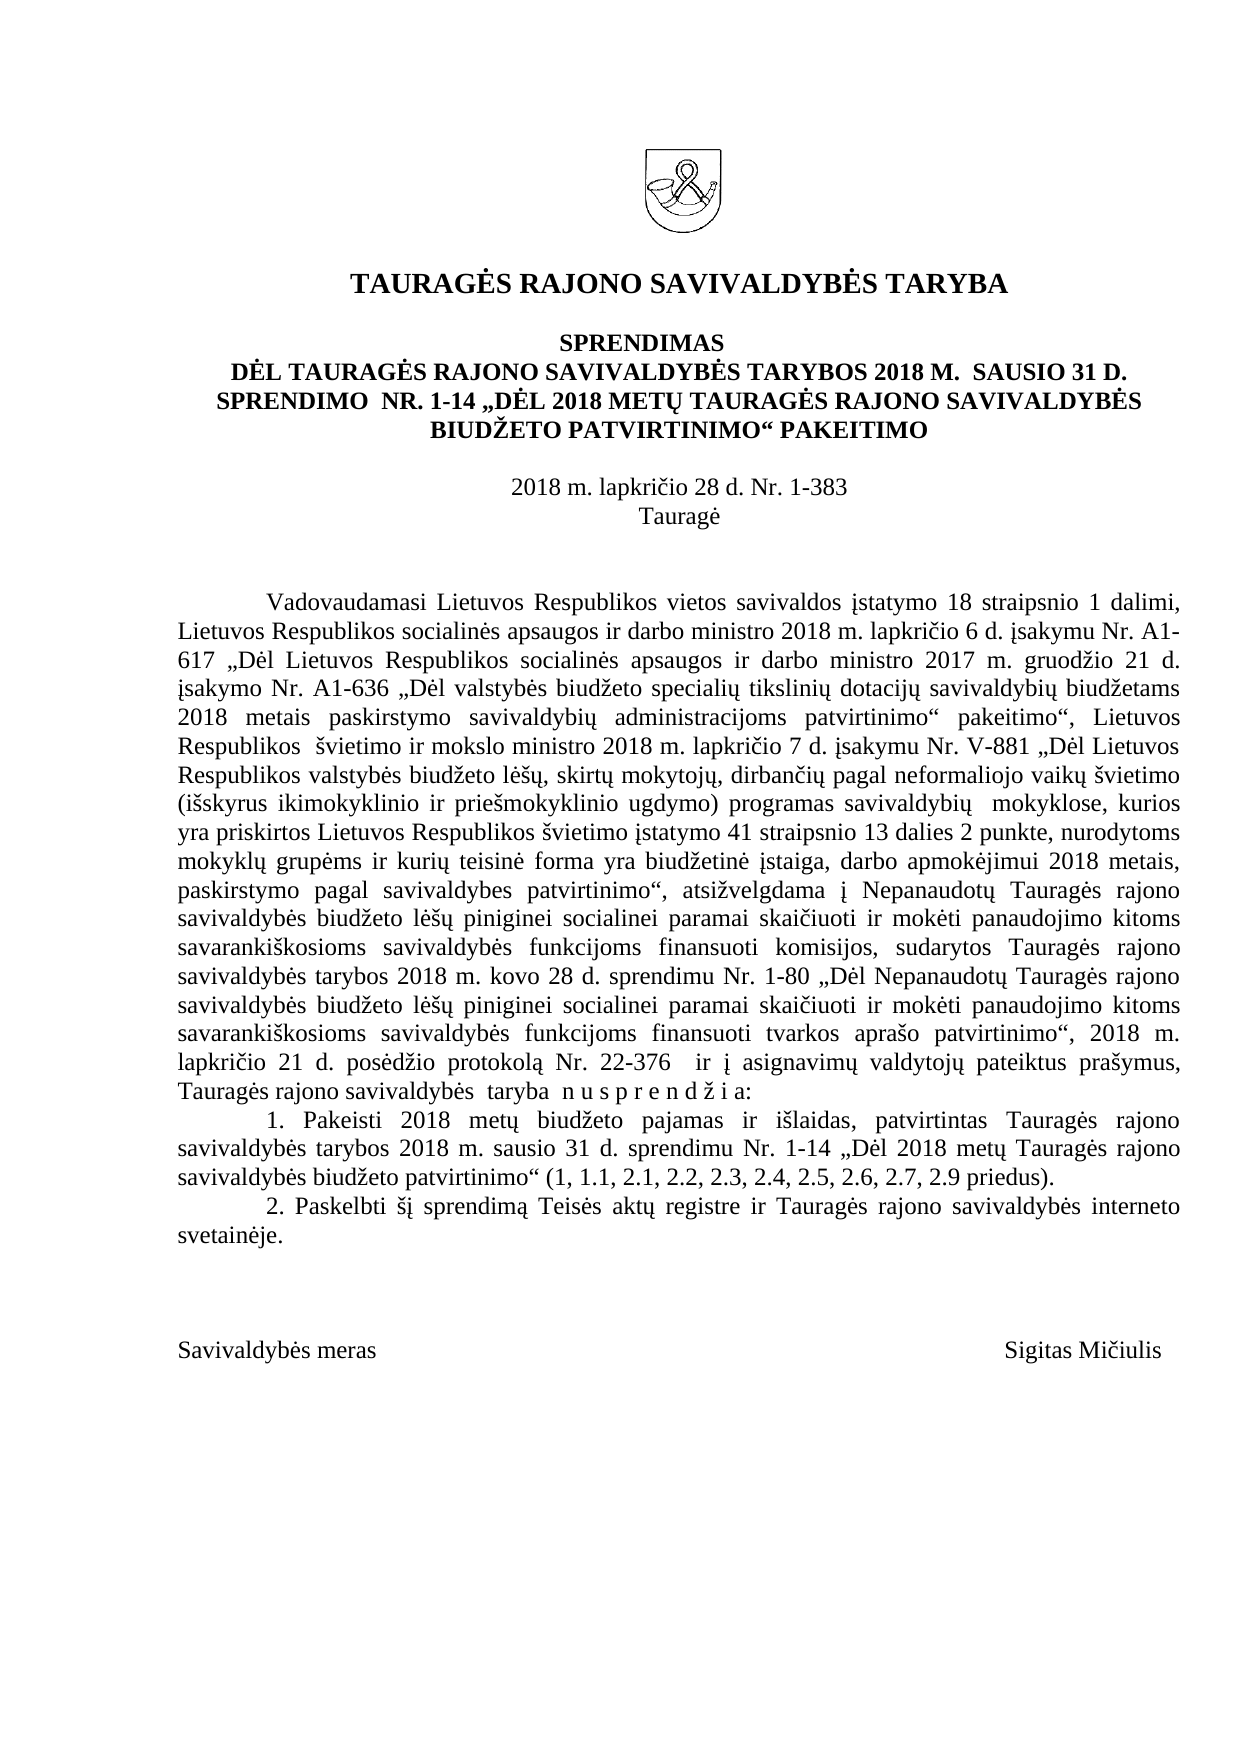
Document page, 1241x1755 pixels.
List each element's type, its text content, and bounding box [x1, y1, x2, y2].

text DĖL TAURAGĖS RAJONO SAVIVALDYBĖS TARYBOS 2018 M. SAUSIO 31 D. SPRENDIMO NR. 1-14 „DĖL 2018 METŲ TAURAGĖS RAJONO SAVIVALDYBĖS BIUDŽETO PATVIRTINIMO“ PAKEITIMO [177, 357, 1181, 443]
text Savivaldybės meras Sigitas Mičiulis [177, 1335, 1181, 1363]
text Vadovaudamasi Lietuvos Respublikos vietos savivaldos įstatymo 18 straipsnio 1 dalimi, Lietuvos Respublikos socialinės apsaugos ir darbo ministro 2018 m. lapkričio 6 d. įsakymu Nr. A1-617 „Dėl Lietuvos Respublikos socialinės apsaugos ir darbo ministro 2017 m. gruodžio 21 d. įsakymo Nr. A1-636 „Dėl valstybės biudžeto specialių tikslinių dotacijų savivaldybių biudžetams 2018 metais paskirstymo savivaldybių administracijoms patvirtinimo“ pakeitimo“, Lietuvos Respublikos švietimo ir mokslo ministro 2018 m. lapkričio 7 d. įsakymu Nr. V-881 „Dėl Lietuvos Respublikos valstybės biudžeto lėšų, skirtų mokytojų, dirbančių pagal neformaliojo vaikų švietimo (išskyrus ikimokyklinio ir priešmokyklinio ugdymo) programas savivaldybių mokyklose, kurios yra priskirtos Lietuvos Respublikos švietimo įstatymo 41 straipsnio 13 dalies 2 punkte, nurodytoms mokyklų grupėms ir kurių teisinė forma yra biudžetinė įstaiga, darbo apmokėjimui 2018 metais, paskirstymo pagal savivaldybes patvirtinimo“, atsižvelgdama į Nepanaudotų Tauragės rajono savivaldybės biudžeto lėšų piniginei socialinei paramai skaičiuoti ir mokėti panaudojimo kitoms savarankiškosioms savivaldybės funkcijoms finansuoti komisijos, sudarytos Tauragės rajono savivaldybės tarybos 2018 m. kovo 28 d. sprendimu Nr. 1-80 „Dėl Nepanaudotų Tauragės rajono savivaldybės biudžeto lėšų piniginei socialinei paramai skaičiuoti ir mokėti panaudojimo kitoms savarankiškosioms savivaldybės funkcijoms finansuoti tvarkos aprašo patvirtinimo“, 2018 m. lapkričio 21 d. posėdžio protokolą Nr. 22-376 ir į asignavimų valdytojų pateiktus prašymus, Tauragės rajono savivaldybės taryba nusprendžia: [177, 587, 1181, 1105]
text 2. Paskelbti šį sprendimą Teisės aktų registre ir Tauragės rajono savivaldybės interneto svetainėje. [177, 1191, 1181, 1248]
text SPRENDIMAS [177, 328, 1181, 357]
text 2018 m. lapkričio 28 d. Nr. 1-383 [177, 472, 1181, 501]
text TAURAGĖS RAJONO SAVIVALDYBĖS TARYBA [177, 266, 1181, 300]
text Tauragė [177, 501, 1181, 530]
text 1. Pakeisti 2018 metų biudžeto pajamas ir išlaidas, patvirtintas Tauragės rajono savivaldybės tarybos 2018 m. sausio 31 d. sprendimu Nr. 1-14 „Dėl 2018 metų Tauragės rajono savivaldybės biudžeto patvirtinimo“ (1, 1.1, 2.1, 2.2, 2.3, 2.4, 2.5, 2.6, 2.7, 2.9 priedus). [177, 1105, 1181, 1191]
